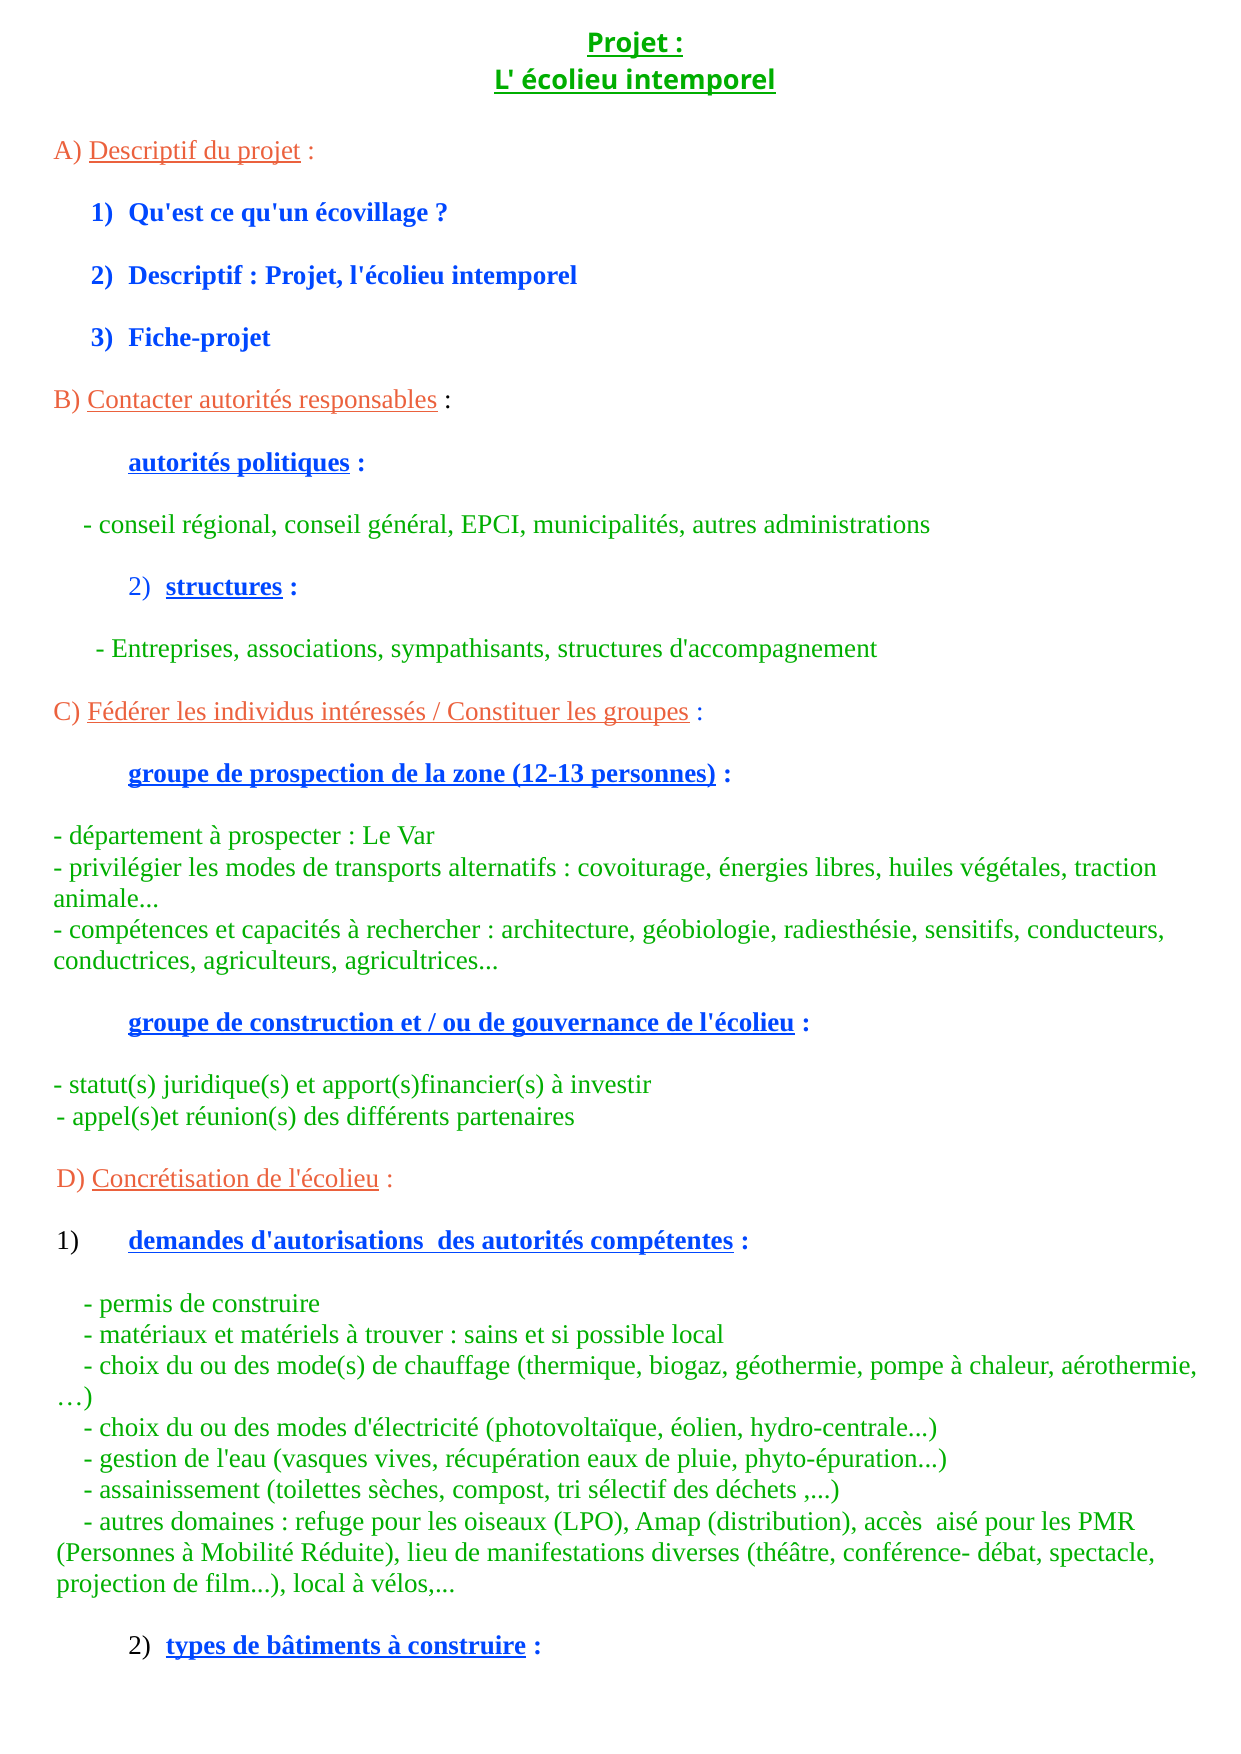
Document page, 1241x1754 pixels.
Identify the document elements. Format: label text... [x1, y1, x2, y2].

text - assainissement (toilettes sèches, compost, tri sélectif des déchets ,...) [56, 1473, 1217, 1505]
text - choix du ou des mode(s) de chauffage (thermique, biogaz, géothermie, pompe à chaleur, aérothermie, …) [56, 1349, 1217, 1411]
text - département à prospecter : Le Var [53, 819, 1217, 851]
text - conseil régional, conseil général, EPCI, municipalités, autres administrations [83, 508, 1217, 539]
list autorités politiques : [91, 446, 1217, 477]
text Projet : [53, 24, 1217, 61]
text D) Concrétisation de l'écolieu : [56, 1162, 1217, 1193]
list Qu'est ce qu'un écovillage ? [91, 197, 1217, 228]
list structures : [128, 570, 1217, 601]
text - choix du ou des modes d'électricité (photovoltaïque, éolien, hydro-centrale...) [56, 1411, 1217, 1442]
list groupe de construction et / ou de gouvernance de l'écolieu : [91, 1006, 1217, 1037]
list demandes d'autorisations des autorités compétentes : [56, 1224, 1217, 1256]
text - Entreprises, associations, sympathisants, structures d'accompagnement [95, 633, 1217, 664]
text - autres domaines : refuge pour les oiseaux (LPO), Amap (distribution), accès aisé pour les PMR (Personnes à Mobilité Réduite), lieu de manifestations diverses (théâtre, conférence- débat, spectacle, projection de film...), local à vélos,... [56, 1505, 1217, 1598]
text A) Descriptif du projet : [53, 134, 1217, 165]
text - privilégier les modes de transports alternatifs : covoiturage, énergies libres, huiles végétales, traction animale... [53, 851, 1217, 913]
text C) Fédérer les individus intéressés / Constituer les groupes : [53, 695, 1217, 726]
text - appel(s)et réunion(s) des différents partenaires [56, 1100, 1217, 1131]
list groupe de prospection de la zone (12-13 personnes) : [91, 757, 1217, 788]
list types de bâtiments à construire : [128, 1629, 1217, 1660]
list Descriptif : Projet, l'écolieu intemporel [91, 259, 1217, 290]
text - compétences et capacités à rechercher : architecture, géobiologie, radiesthésie, sensitifs, conducteurs, conductrices, agriculteurs, agricultrices... [53, 913, 1217, 975]
text - matériaux et matériels à trouver : sains et si possible local [56, 1318, 1217, 1349]
text - statut(s) juridique(s) et apport(s)financier(s) à investir [53, 1069, 1217, 1100]
list Fiche-projet [91, 321, 1217, 352]
text L' écolieu intemporel [53, 61, 1217, 97]
text - permis de construire [56, 1287, 1217, 1318]
text B) Contacter autorités responsables : [53, 383, 1217, 414]
text - gestion de l'eau (vasques vives, récupération eaux de pluie, phyto-épuration...) [56, 1442, 1217, 1473]
